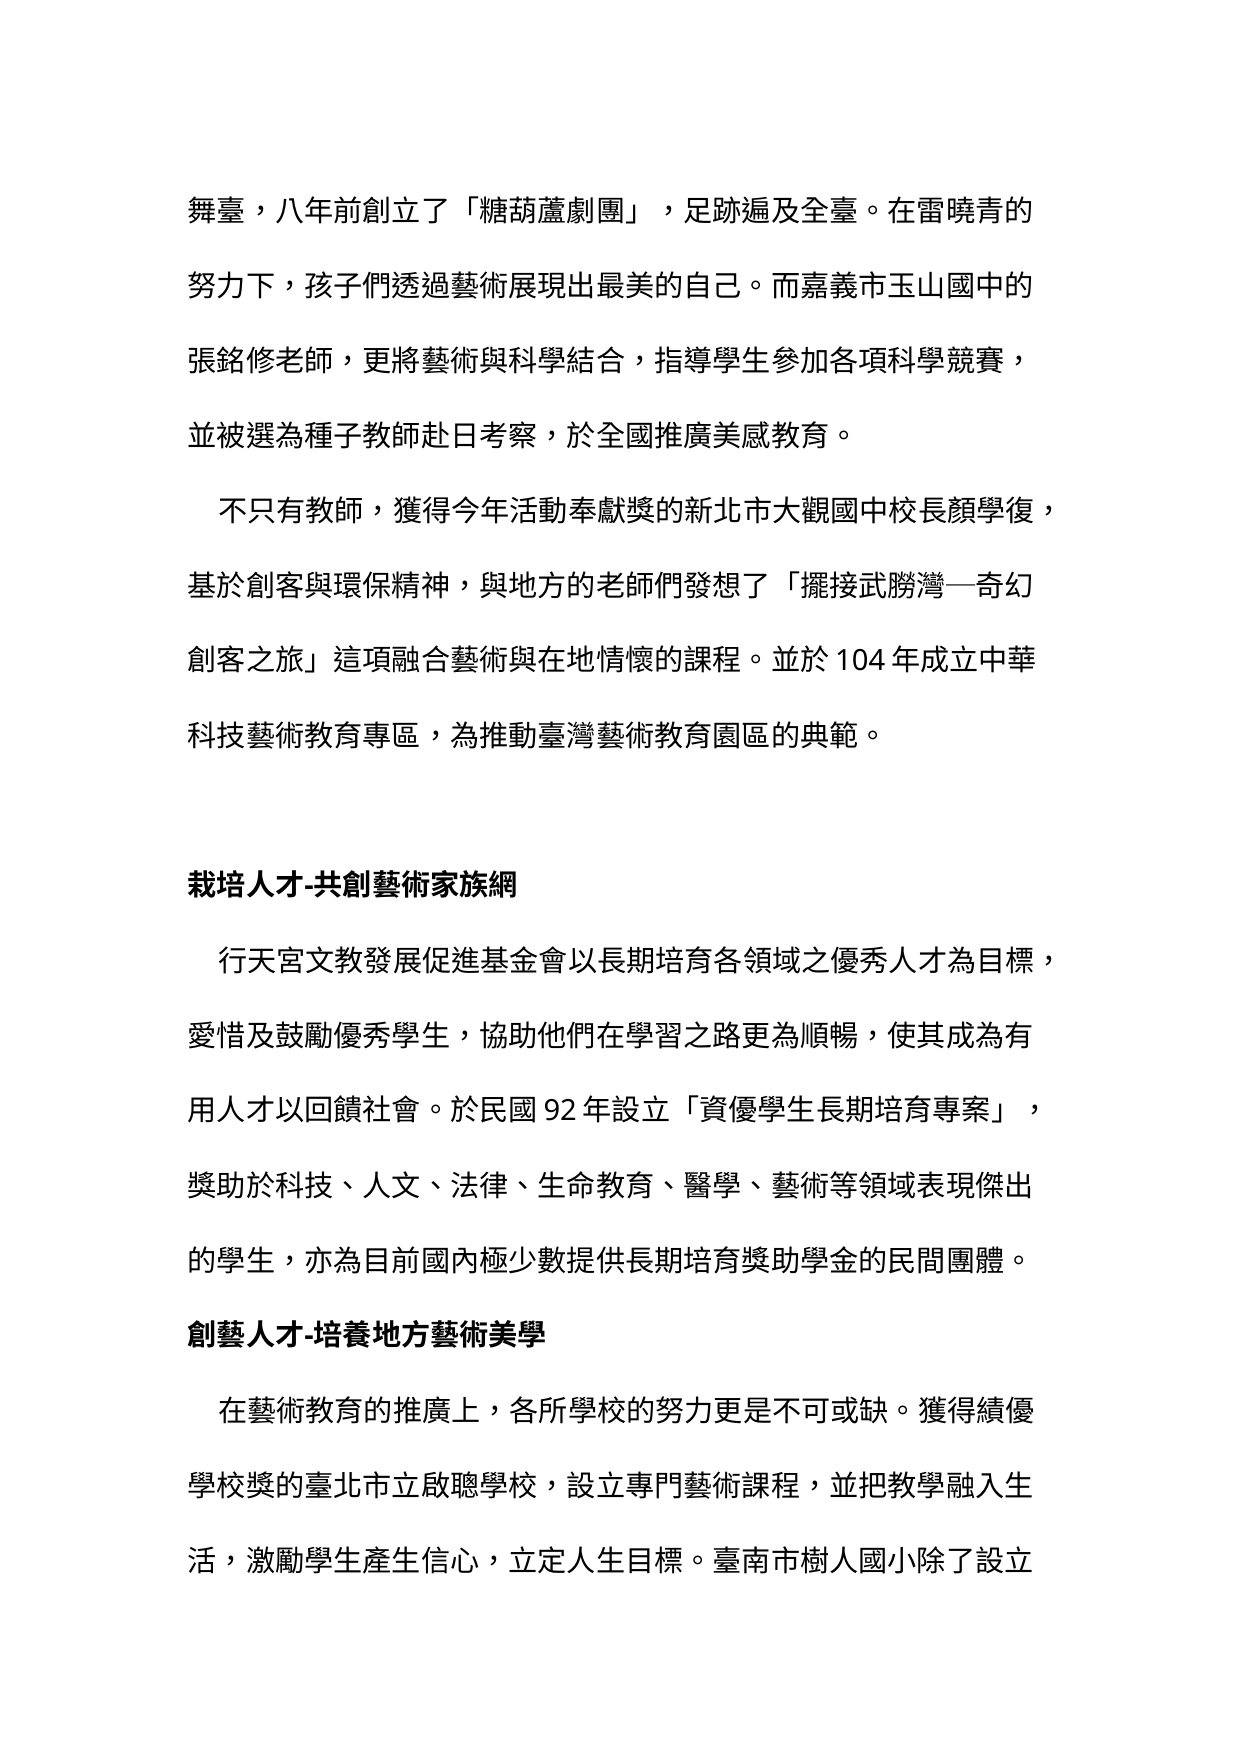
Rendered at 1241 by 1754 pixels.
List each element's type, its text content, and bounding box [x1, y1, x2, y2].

text 舞臺，八年前創立了「糖葫蘆劇團」，足跡遍及全臺。在雷曉青的努力下，孩子們透過藝術展現出最美的自己。而嘉義市玉山國中的張銘修老師，更將藝術與科學結合，指導學生參加各項科學競賽，並被選為種子教師赴日考察，於全國推廣美感教育。 [187, 164, 1053, 464]
text 創藝人才-培養地方藝術美學 [187, 1289, 1053, 1364]
text 在藝術教育的推廣上，各所學校的努力更是不可或缺。獲得績優學校獎的臺北市立啟聰學校，設立專門藝術課程，並把教學融入生活，激勵學生產生信心，立定人生目標。臺南市樹人國小除了設立 [187, 1364, 1053, 1589]
text 不只有教師，獲得今年活動奉獻獎的新北市大觀國中校長顏學復，基於創客與環保精神，與地方的老師們發想了「擺接武朥灣─奇幻創客之旅」這項融合藝術與在地情懷的課程。並於104年成立中華科技藝術教育專區，為推動臺灣藝術教育園區的典範。 [187, 464, 1053, 764]
text 行天宮文教發展促進基金會以長期培育各領域之優秀人才為目標，愛惜及鼓勵優秀學生，協助他們在學習之路更為順暢，使其成為有用人才以回饋社會。於民國92年設立「資優學生長期培育專案」，獎助於科技、人文、法律、生命教育、醫學、藝術等領域表現傑出的學生，亦為目前國內極少數提供長期培育獎助學金的民間團體。 [187, 914, 1053, 1289]
text 栽培人才-共創藝術家族網 [187, 839, 1053, 914]
